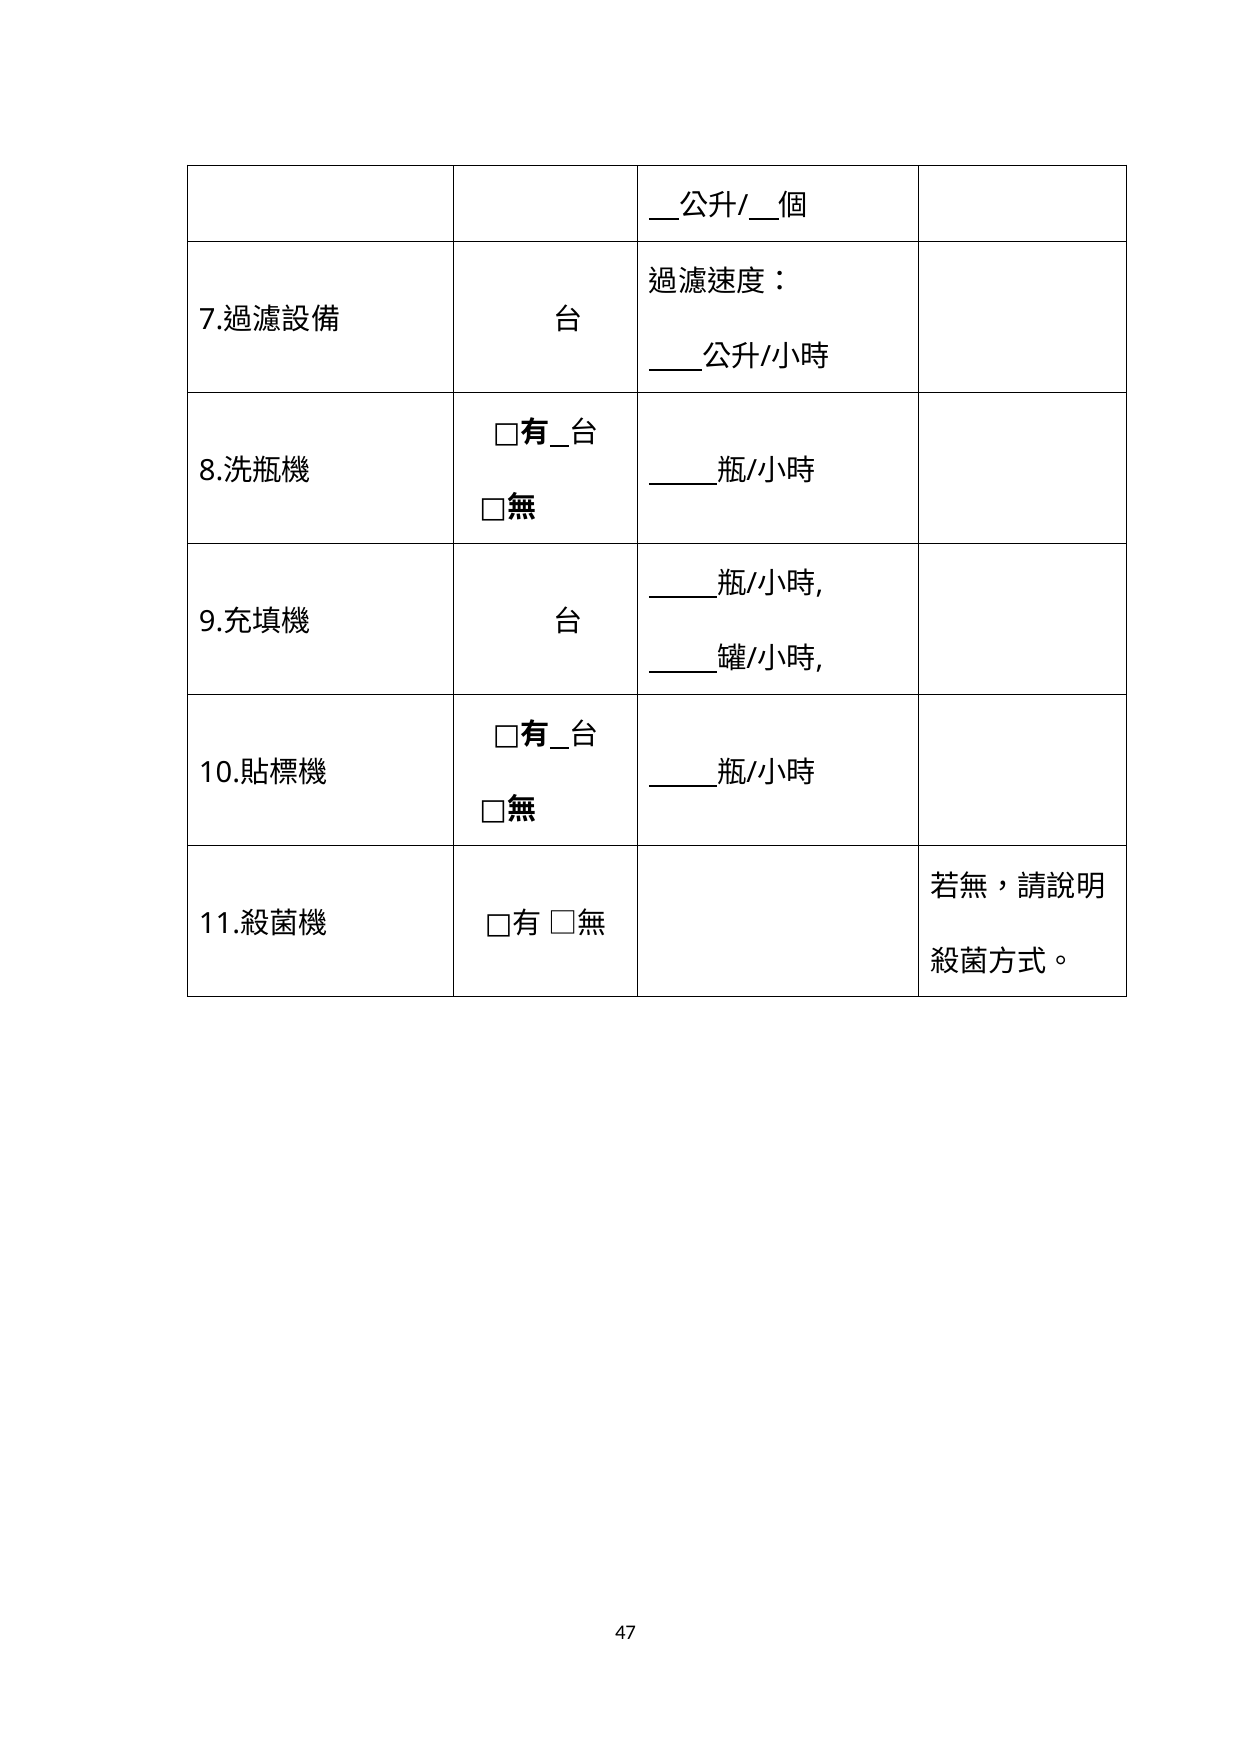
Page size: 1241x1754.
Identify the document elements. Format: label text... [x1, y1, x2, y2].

table_cell □有 台 □無 [454, 393, 637, 543]
table_cell 台 [454, 242, 637, 392]
table_cell 瓶/小時 [638, 393, 918, 543]
table_cell [919, 695, 1126, 845]
table_cell □有 台 □無 [454, 695, 637, 845]
table_cell 過濾速度： 公升/小時 [638, 242, 918, 392]
table_cell 11.殺菌機 [188, 846, 453, 996]
table_cell 瓶/小時 [638, 695, 918, 845]
table_cell [638, 846, 918, 996]
table_cell 10.貼標機 [188, 695, 453, 845]
table_cell [919, 544, 1126, 694]
table_cell 公升/ 個 [638, 166, 918, 241]
table_cell 7.過濾設備 [188, 242, 453, 392]
table_cell 若無，請說明殺菌方式。 [919, 846, 1126, 996]
table_cell [454, 166, 637, 241]
table_cell [188, 166, 453, 241]
table_cell [919, 242, 1126, 392]
table_cell 9.充填機 [188, 544, 453, 694]
table_cell 8.洗瓶機 [188, 393, 453, 543]
table_cell 台 [454, 544, 637, 694]
table_cell 瓶/小時, 罐/小時, [638, 544, 918, 694]
table_cell [919, 393, 1126, 543]
table_cell □有 □無 [454, 846, 637, 996]
table_cell [919, 166, 1126, 241]
